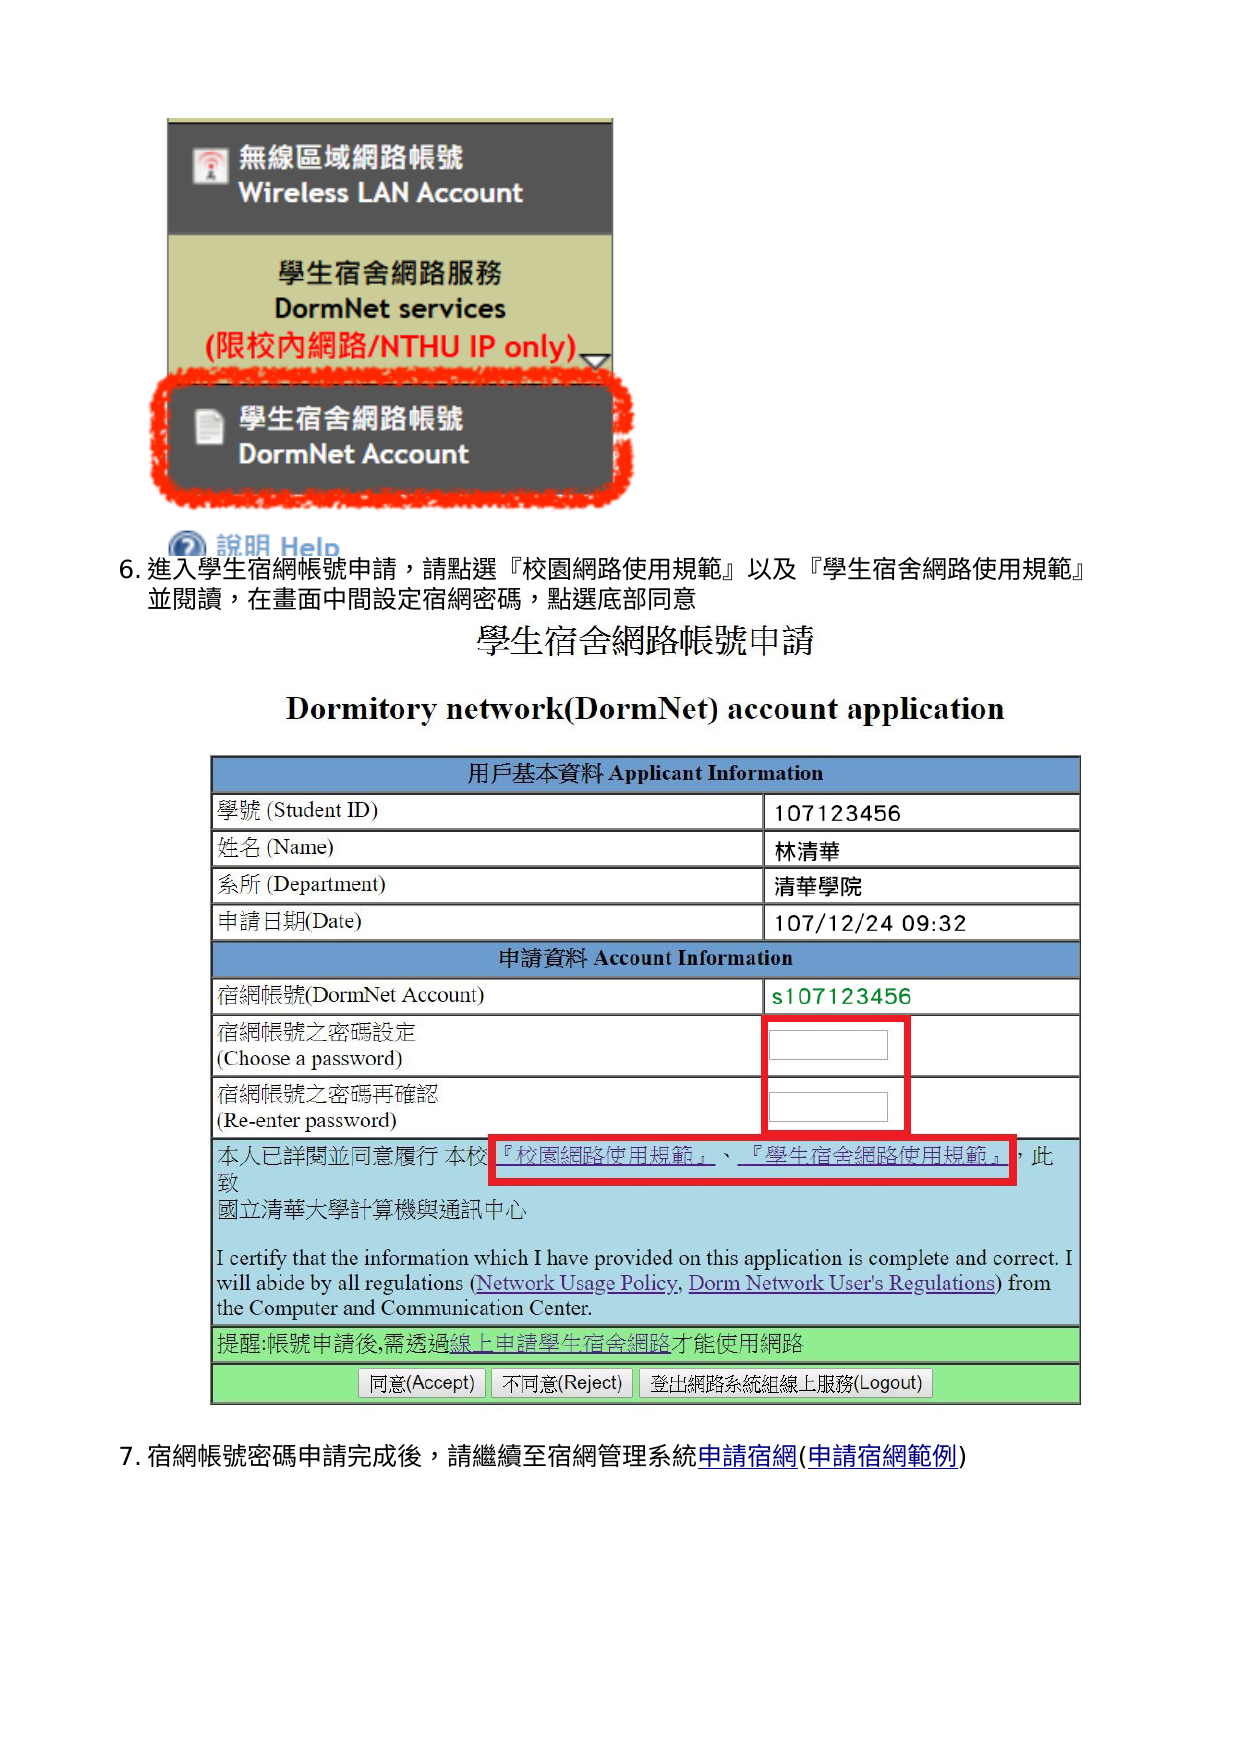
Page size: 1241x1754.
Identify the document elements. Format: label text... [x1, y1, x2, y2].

list [118, 118, 147, 556]
picture [147, 118, 842, 556]
list 宿網帳號密碼申請完成後，請繼續至宿網管理系統申請宿網(申請宿網範例) [118, 1442, 1122, 1472]
picture [147, 613, 1152, 1443]
list [842, 118, 1122, 556]
list 進入學生宿網帳號申請，請點選『校園網路使用規範』以及『學生宿舍網路使用規範』並閱讀，在畫面中間設定宿網密碼，點選底部同意 [118, 556, 1122, 1442]
